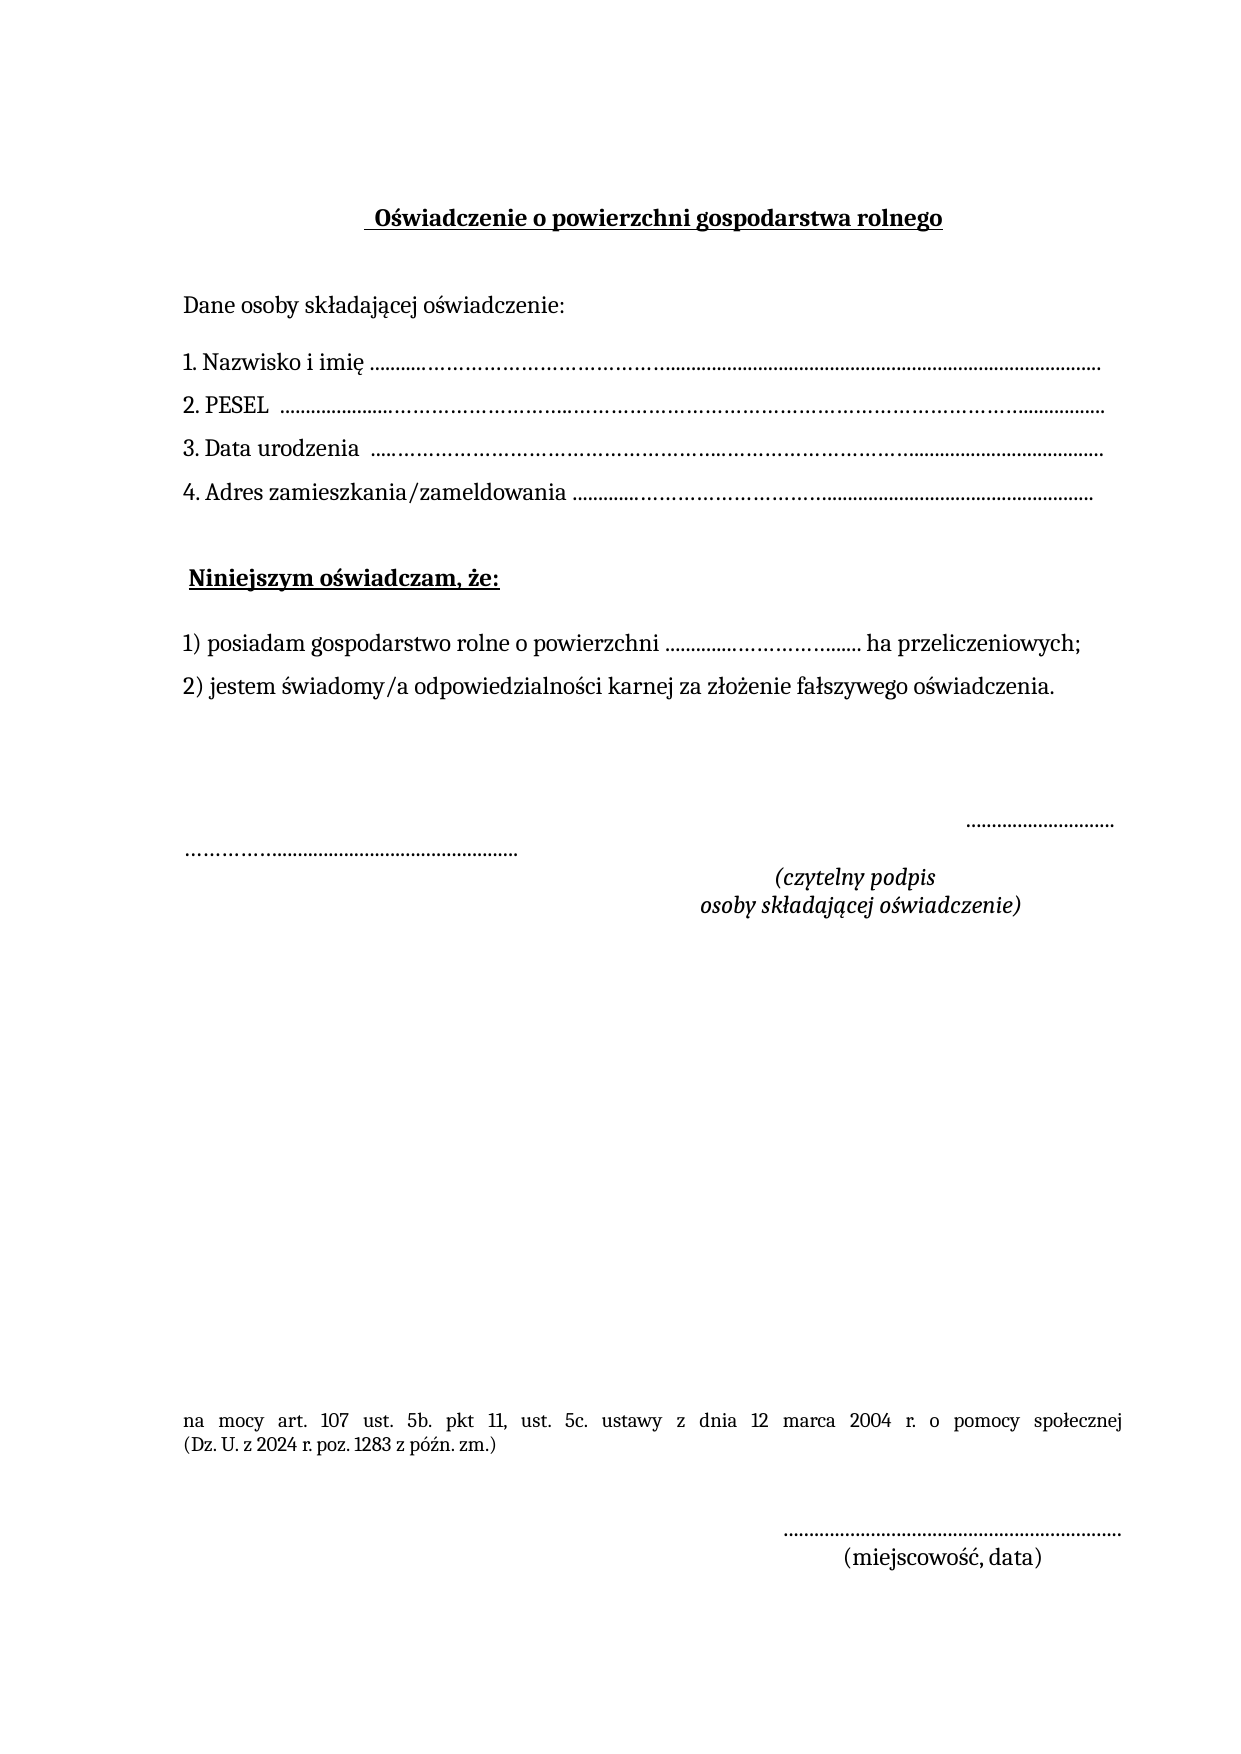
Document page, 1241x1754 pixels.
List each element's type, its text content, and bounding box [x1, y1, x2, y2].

text na mocy art. 107 ust. 5b. pkt 11, ust. 5c. ustawy z dnia 12 marca 2004 r. o pomocy społecznej (Dz. U. z 2024 r. poz. 1283 z późn. zm.) [183, 1409, 1123, 1457]
text 4. Adres zamieszkania/zameldowania .............………………………….................................................... [183, 477, 1123, 506]
text Oświadczenie o powierzchni gospodarstwa rolnego [183, 204, 1123, 233]
text 2) jestem świadomy/a odpowiedzialności karnej za złożenie fałszywego oświadczenia. [183, 672, 1123, 700]
text 1) posiadam gospodarstwo rolne o powierzchni ..............……………...... ha przeliczeniowych; [183, 628, 1123, 657]
text 1. Nazwisko i imię ...........………………………………….................................................................................... [183, 348, 1123, 377]
text 3. Data urodzenia .....……………………………………………..…………………………..................................... [183, 434, 1123, 463]
text osoby składającej oświadczenie) [183, 891, 1123, 920]
text Niniejszym oświadczam, że: [183, 564, 1123, 592]
text .............................……………............................................... [183, 805, 1123, 863]
text Dane osoby składającej oświadczenie: [183, 291, 1123, 319]
text (czytelny podpis [183, 863, 1123, 891]
text 2. PESEL ......................………………………..………………………………………………………………................ [183, 391, 1123, 420]
text (miejscowość, data) [183, 1543, 1123, 1572]
text .................................................................. [183, 1514, 1123, 1543]
